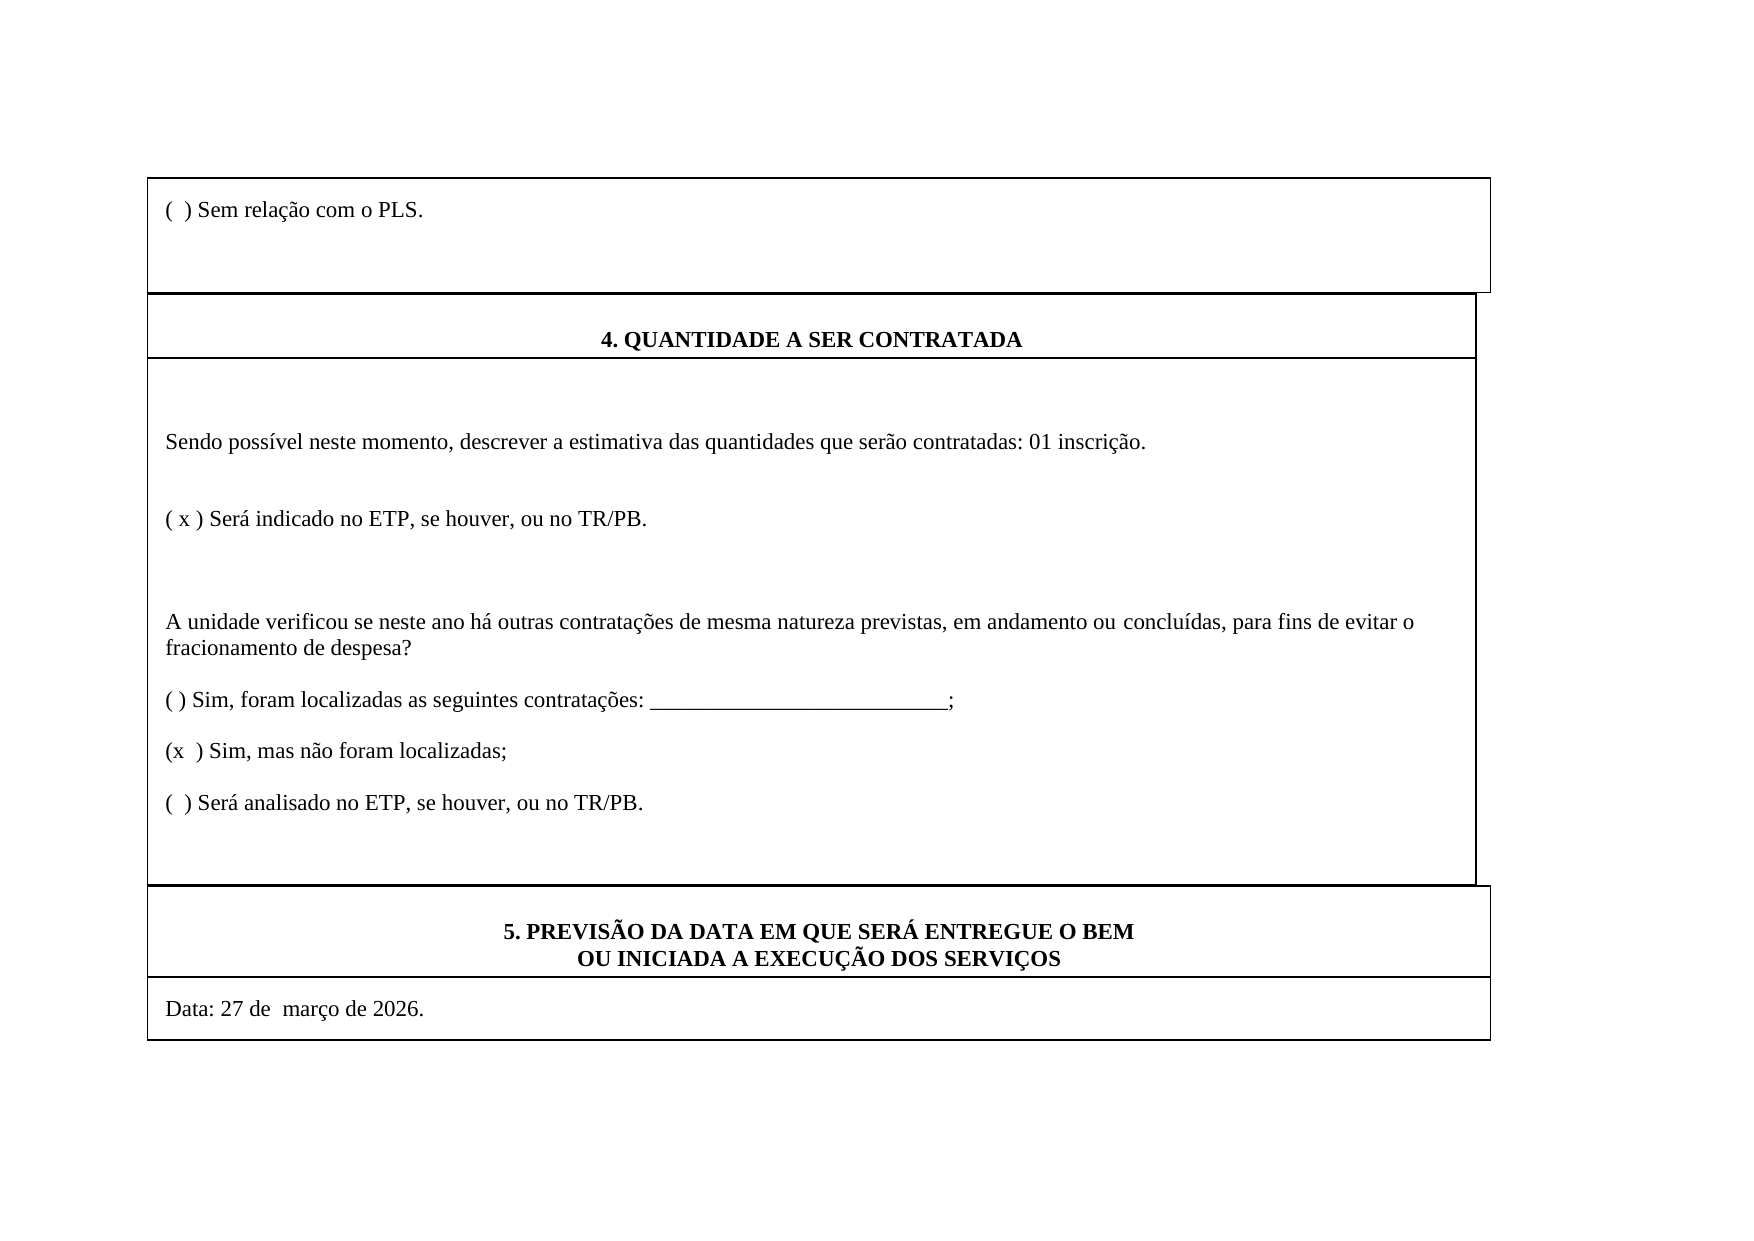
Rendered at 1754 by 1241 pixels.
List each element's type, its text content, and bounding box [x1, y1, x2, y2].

table_header 4. QUANTIDADE A SER CONTRATADA [148, 295, 1475, 357]
table_header 5. PREVISÃO DA DATA EM QUE SERÁ ENTREGUE O BEM OU INICIADA A EXECUÇÃO DOS SERVIÇOS [148, 887, 1490, 976]
table_cell Sendo possível neste momento, descrever a estimativa das quantidades que serão contratadas: 01 inscrição. ( x ) Será indicado no ETP, se houver, ou no TR/PB. A unidade verificou se neste ano há outras contratações de mesma natureza previstas, em andamento ou concluídas, para fins de evitar o fracionamento de despesa? ( ) Sim, foram localizadas as seguintes contratações: __________________________; (x ) Sim, mas não foram localizadas; ( ) Será analisado no ETP, se houver, ou no TR/PB. [148, 359, 1475, 884]
table_cell ( ) Sem relação com o PLS. [148, 179, 1490, 291]
table_cell Data: 27 de março de 2026. [148, 978, 1490, 1039]
